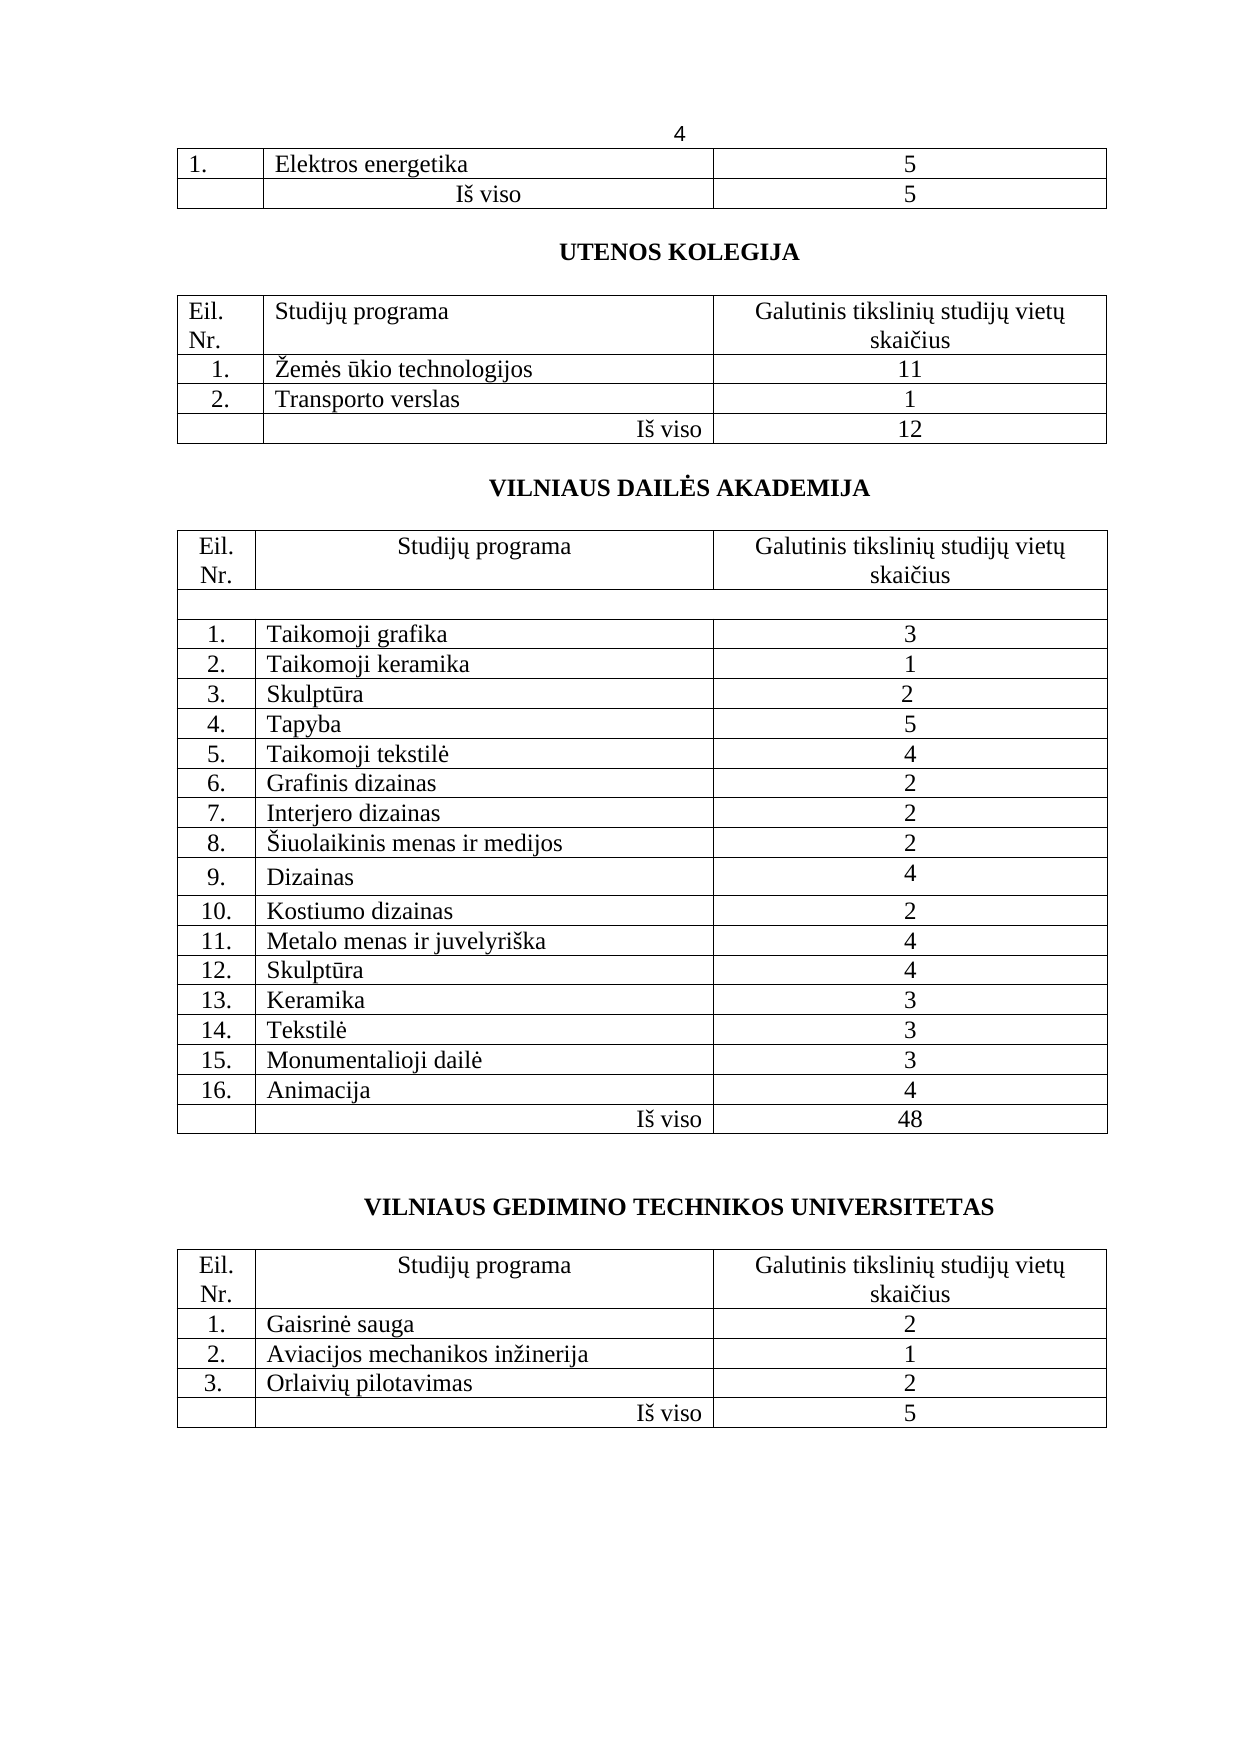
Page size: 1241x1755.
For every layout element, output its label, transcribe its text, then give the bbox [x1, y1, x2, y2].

table_cell 2. [178, 384, 263, 413]
table_cell Transporto verslas [264, 384, 713, 413]
table_header Eil. Nr. [178, 1250, 255, 1308]
table_cell Monumentalioji dailė [256, 1045, 713, 1074]
table_cell 1 [714, 1339, 1106, 1367]
table_cell Keramika [256, 985, 713, 1014]
table_cell 1 [714, 384, 1106, 413]
table_cell Skulptūra [256, 956, 713, 984]
table_cell 11. [178, 926, 255, 954]
table_cell Taikomoji grafika [256, 620, 713, 648]
text UTENOS KOLEGIJA [177, 237, 1182, 266]
table_header Galutinis tikslinių studijų vietų skaičius [714, 1250, 1106, 1308]
table_cell Metalo menas ir juvelyriška [256, 926, 713, 954]
table_cell 3 [714, 620, 1107, 648]
table_cell Tekstilė [256, 1015, 713, 1044]
table_cell Gaisrinė sauga [256, 1309, 713, 1338]
table_cell 3. [178, 1369, 255, 1397]
table_cell 13. [178, 985, 255, 1014]
table_cell 1. [178, 620, 255, 648]
table_cell Skulptūra [256, 679, 713, 708]
table_cell 5 [714, 1398, 1106, 1427]
table_header Studijų programa [256, 1250, 713, 1308]
table_header Studijų programa [264, 296, 713, 353]
table_cell Taikomoji tekstilė [256, 739, 713, 767]
table_cell Iš viso [264, 414, 713, 443]
table_cell 9. [178, 858, 255, 895]
table_cell Dizainas [256, 858, 713, 895]
table_cell 2 [714, 1369, 1106, 1397]
text VILNIAUS DAILĖS AKADEMIJA [177, 473, 1182, 501]
table_cell [178, 179, 263, 208]
table_cell 4 [714, 926, 1107, 954]
table_cell 48 [714, 1105, 1107, 1133]
table_cell Šiuolaikinis menas ir medijos [256, 828, 713, 857]
table_cell 16. [178, 1075, 255, 1103]
table_cell Elektros energetika [264, 149, 713, 178]
table_cell 5 [714, 709, 1107, 738]
table_cell 10. [178, 896, 255, 925]
table_cell 5 [714, 149, 1106, 178]
table_cell 2 [714, 896, 1107, 925]
table_cell 1. [178, 149, 263, 178]
table_cell Iš viso [256, 1398, 713, 1427]
table_cell 1. [178, 1309, 255, 1338]
table_cell 5 [714, 179, 1106, 208]
table_header Studijų programa [256, 531, 713, 589]
table_cell Interjero dizainas [256, 798, 713, 827]
text VILNIAUS GEDIMINO TECHNIKOS UNIVERSITETAS [177, 1192, 1182, 1221]
table_cell 11 [714, 355, 1106, 383]
table_cell 15. [178, 1045, 255, 1074]
table_cell 4 [714, 858, 1107, 895]
table_cell 3. [178, 679, 255, 708]
table_header Galutinis tikslinių studijų vietų skaičius [714, 531, 1107, 589]
table_cell 4. [178, 709, 255, 738]
table_cell 12. [178, 956, 255, 984]
table_cell [178, 414, 263, 443]
table_cell 1 [714, 649, 1107, 678]
table_cell 8. [178, 828, 255, 857]
table_cell 3 [714, 985, 1107, 1014]
table_cell [178, 1105, 255, 1133]
table_cell Tapyba [256, 709, 713, 738]
table_cell 2. [178, 1339, 255, 1367]
table_cell 14. [178, 1015, 255, 1044]
table_header Galutinis tikslinių studijų vietų skaičius [714, 296, 1106, 353]
table_cell [178, 1398, 255, 1427]
table_cell Taikomoji keramika [256, 649, 713, 678]
table_cell Orlaivių pilotavimas [256, 1369, 713, 1397]
table_cell 2 [714, 798, 1107, 827]
table_cell 6. [178, 769, 255, 797]
table_cell 3 [714, 1015, 1107, 1044]
table_cell 12 [714, 414, 1106, 443]
table_cell 4 [714, 739, 1107, 767]
table_cell 2 [714, 1309, 1106, 1338]
table_cell [178, 590, 1107, 618]
table_cell Kostiumo dizainas [256, 896, 713, 925]
table_cell Iš viso [256, 1105, 713, 1133]
table_header Eil. Nr. [178, 296, 263, 353]
table_cell 1. [178, 355, 263, 383]
table_cell 4 [714, 1075, 1107, 1103]
table_cell Žemės ūkio technologijos [264, 355, 713, 383]
table_cell Iš viso [264, 179, 713, 208]
table_cell 2 [714, 679, 1107, 708]
table_cell 2 [714, 769, 1107, 797]
table_cell 2 [714, 828, 1107, 857]
table_header Eil. Nr. [178, 531, 255, 589]
table_cell Aviacijos mechanikos inžinerija [256, 1339, 713, 1367]
table_cell 3 [714, 1045, 1107, 1074]
table_cell 5. [178, 739, 255, 767]
table_cell Animacija [256, 1075, 713, 1103]
table_cell 4 [714, 956, 1107, 984]
table_cell 7. [178, 798, 255, 827]
table_cell 2. [178, 649, 255, 678]
table_cell Grafinis dizainas [256, 769, 713, 797]
